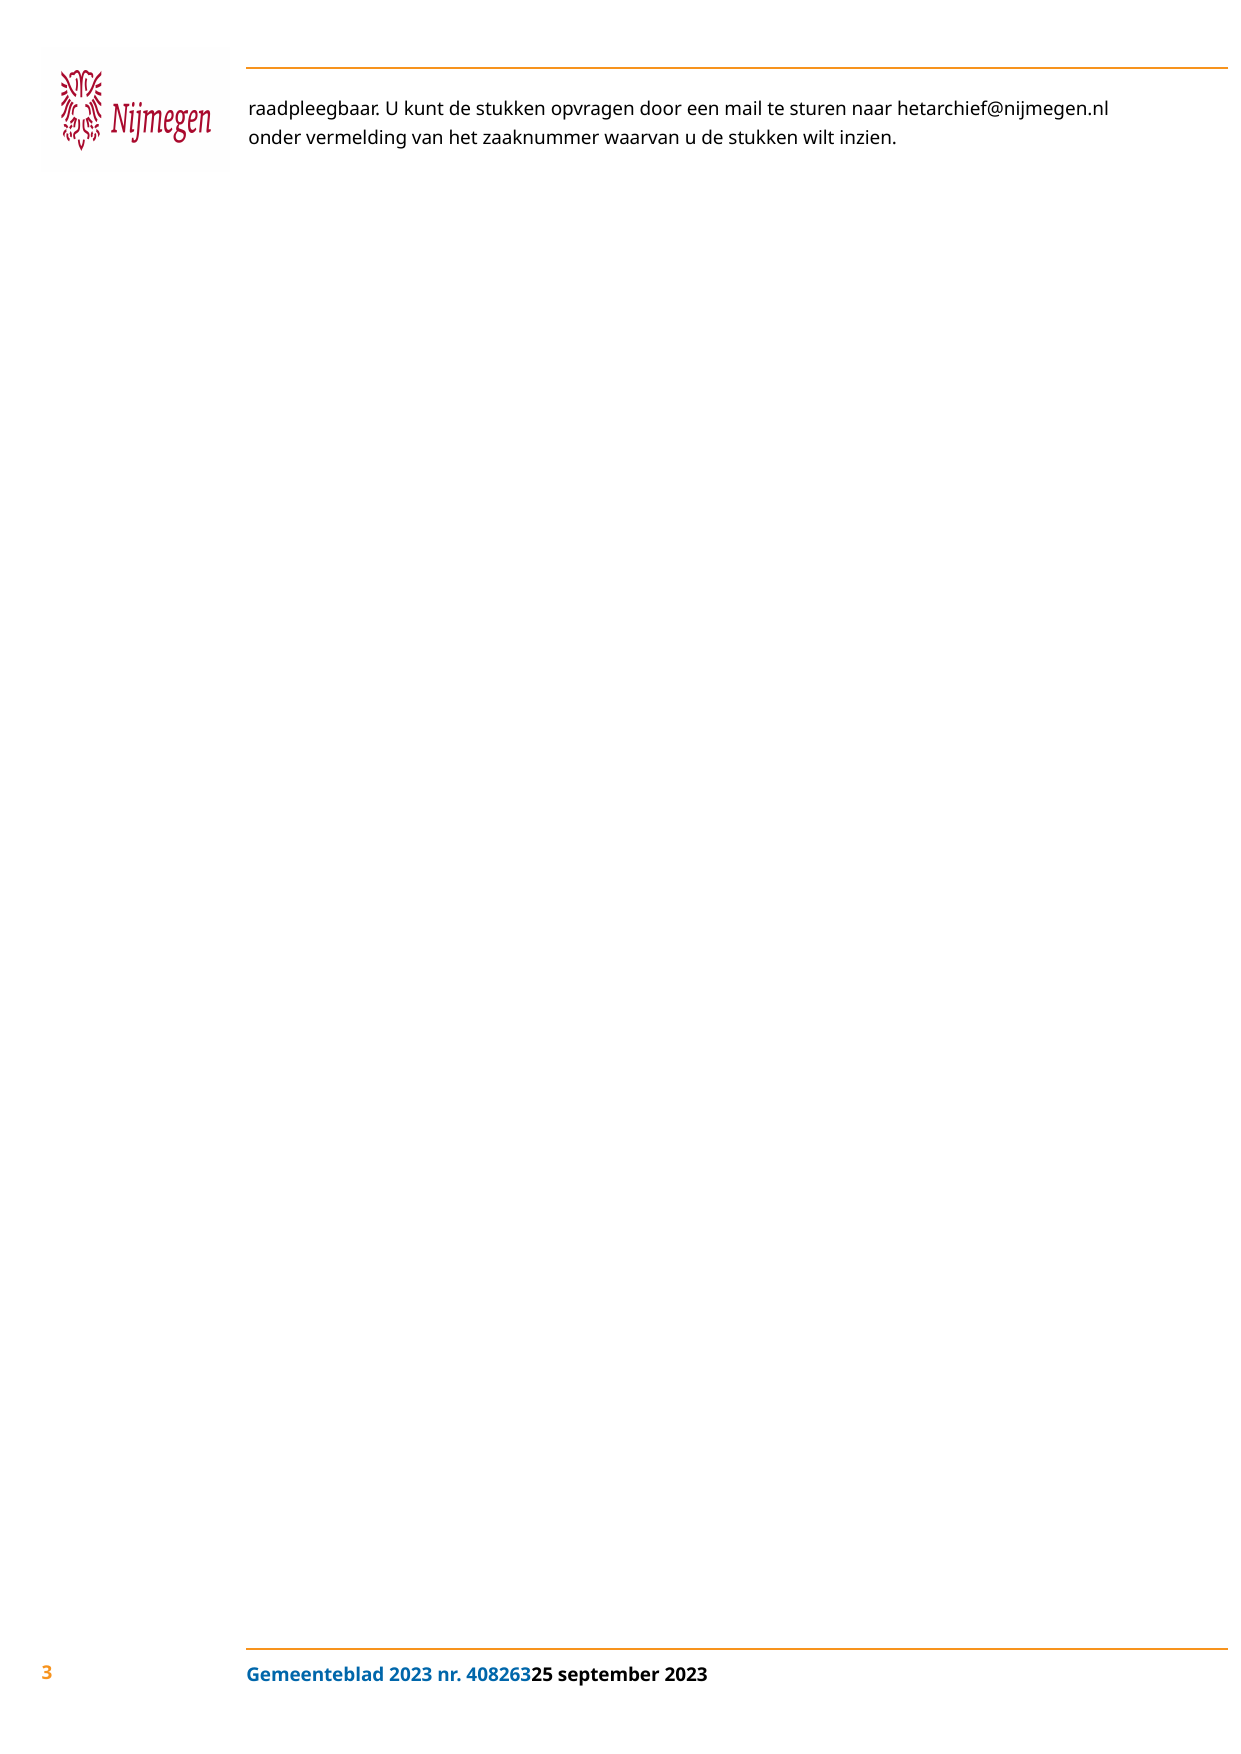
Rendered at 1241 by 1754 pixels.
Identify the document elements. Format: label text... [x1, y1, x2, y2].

text raadpleegbaar. U kunt de stukken opvragen door een mail te sturen naar hetarchief@nijmegen.nl onder vermelding van het zaaknummer waarvan u de stukken wilt inzien. [248, 95, 1152, 150]
picture [41, 47, 231, 172]
